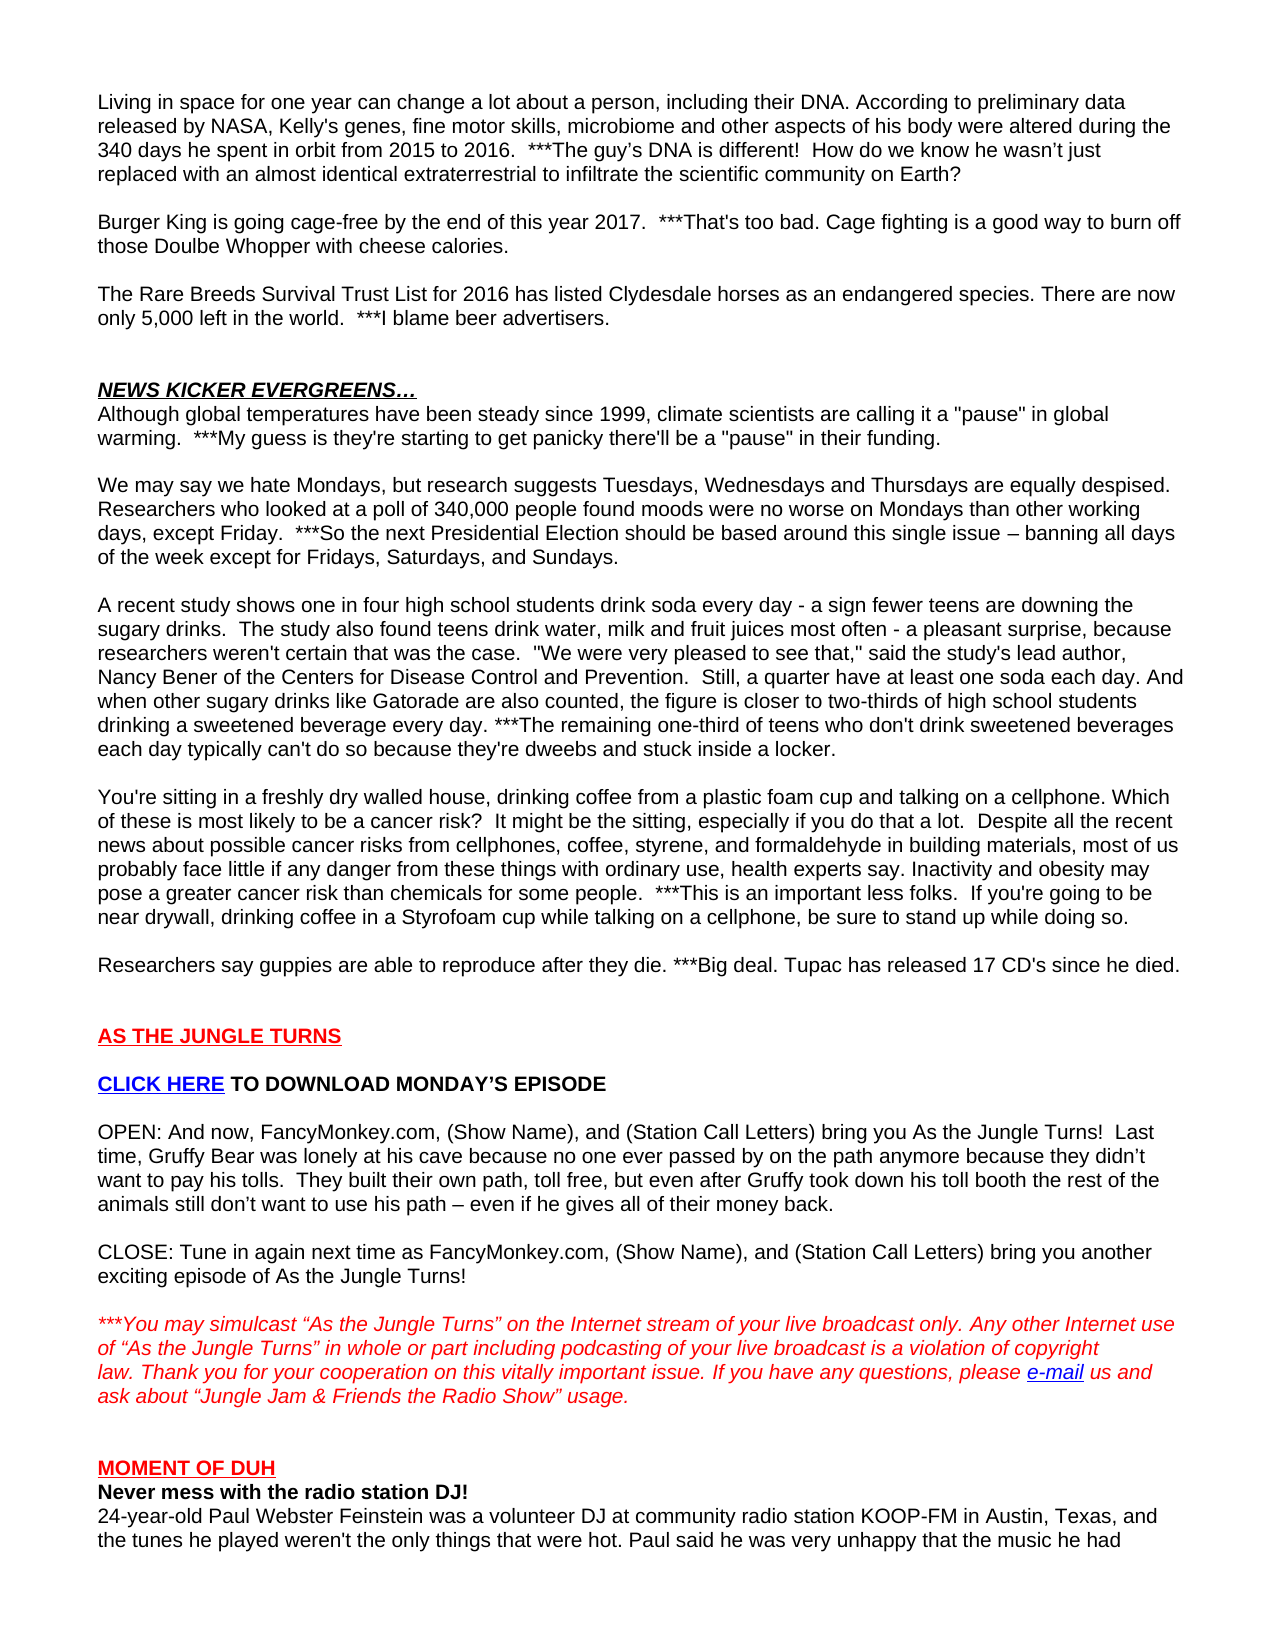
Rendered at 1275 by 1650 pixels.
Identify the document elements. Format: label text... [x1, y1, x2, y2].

text NEWS KICKER EVERGREENS… [97, 377, 1185, 401]
text Living in space for one year can change a lot about a person, including their DNA. According to preliminary data released by NASA, Kelly's genes, fine motor skills, microbiome and other aspects of his body were altered during the 340 days he spent in orbit from 2015 to 2016. ***The guy’s DNA is different! How do we know he wasn’t just replaced with an almost identical extraterrestrial to infiltrate the scientific community on Earth? [97, 90, 1185, 186]
text OPEN: And now, FancyMonkey.com, (Show Name), and (Station Call Letters) bring you As the Jungle Turns! Last time, Gruffy Bear was lonely at his cave because no one ever passed by on the path anymore because they didn’t want to pay his tolls. They built their own path, toll free, but even after Gruffy took down his toll booth the rest of the animals still don’t want to use his path – even if he gives all of their money back. [97, 1120, 1185, 1216]
text We may say we hate Mondays, but research suggests Tuesdays, Wednesdays and Thursdays are equally despised. Researchers who looked at a poll of 340,000 people found moods were no worse on Mondays than other working days, except Friday. ***So the next Presidential Election should be based around this single issue – banning all days of the week except for Fridays, Saturdays, and Sundays. [97, 473, 1185, 569]
text Although global temperatures have been steady since 1999, climate scientists are calling it a "pause" in global warming. ***My guess is they're starting to get panicky there'll be a "pause" in their funding. [97, 401, 1185, 449]
text ***You may simulcast “As the Jungle Turns” on the Internet stream of your live broadcast only. Any other Internet use of “As the Jungle Turns” in whole or part including podcasting of your live broadcast is a violation of copyright law. Thank you for your cooperation on this vitally important issue. If you have any questions, please e-mail us and ask about “Jungle Jam & Friends the Radio Show” usage. [97, 1312, 1185, 1408]
text Burger King is going cage-free by the end of this year 2017. ***That's too bad. Cage fighting is a good way to burn off those Doulbe Whopper with cheese calories. [97, 210, 1185, 258]
text AS THE JUNGLE TURNS [97, 1024, 1185, 1048]
text 24-year-old Paul Webster Feinstein was a volunteer DJ at community radio station KOOP-FM in Austin, Texas, and the tunes he played weren't the only things that were hot. Paul said he was very unhappy that the music he had [97, 1503, 1185, 1551]
text Researchers say guppies are able to reproduce after they die. ***Big deal. Tupac has released 17 CD's since he died. [97, 952, 1185, 976]
text CLICK HERE TO DOWNLOAD MONDAY’S EPISODE [97, 1072, 1185, 1096]
text You're sitting in a freshly dry walled house, drinking coffee from a plastic foam cup and talking on a cellphone. Which of these is most likely to be a cancer risk? It might be the sitting, especially if you do that a lot. Despite all the recent news about possible cancer risks from cellphones, coffee, styrene, and formaldehyde in building materials, most of us probably face little if any danger from these things with ordinary use, health experts say. Inactivity and obesity may pose a greater cancer risk than chemicals for some people. ***This is an important less folks. If you're going to be near drywall, drinking coffee in a Styrofoam cup while talking on a cellphone, be sure to stand up while doing so. [97, 785, 1185, 928]
text A recent study shows one in four high school students drink soda every day - a sign fewer teens are downing the sugary drinks. The study also found teens drink water, milk and fruit juices most often - a pleasant surprise, because researchers weren't certain that was the case. "We were very pleased to see that," said the study's lead author, Nancy Bener of the Centers for Disease Control and Prevention. Still, a quarter have at least one soda each day. And when other sugary drinks like Gatorade are also counted, the figure is closer to two-thirds of high school students drinking a sweetened beverage every day. ***The remaining one-third of teens who don't drink sweetened beverages each day typically can't do so because they're dweebs and stuck inside a locker. [97, 593, 1185, 761]
text CLOSE: Tune in again next time as FancyMonkey.com, (Show Name), and (Station Call Letters) bring you another exciting episode of As the Jungle Turns! [97, 1240, 1185, 1288]
text The Rare Breeds Survival Trust List for 2016 has listed Clydesdale horses as an endangered species. There are now only 5,000 left in the world. ***I blame beer advertisers. [97, 282, 1185, 329]
text MOMENT OF DUH [97, 1456, 1185, 1479]
text Never mess with the radio station DJ! [97, 1479, 1185, 1503]
